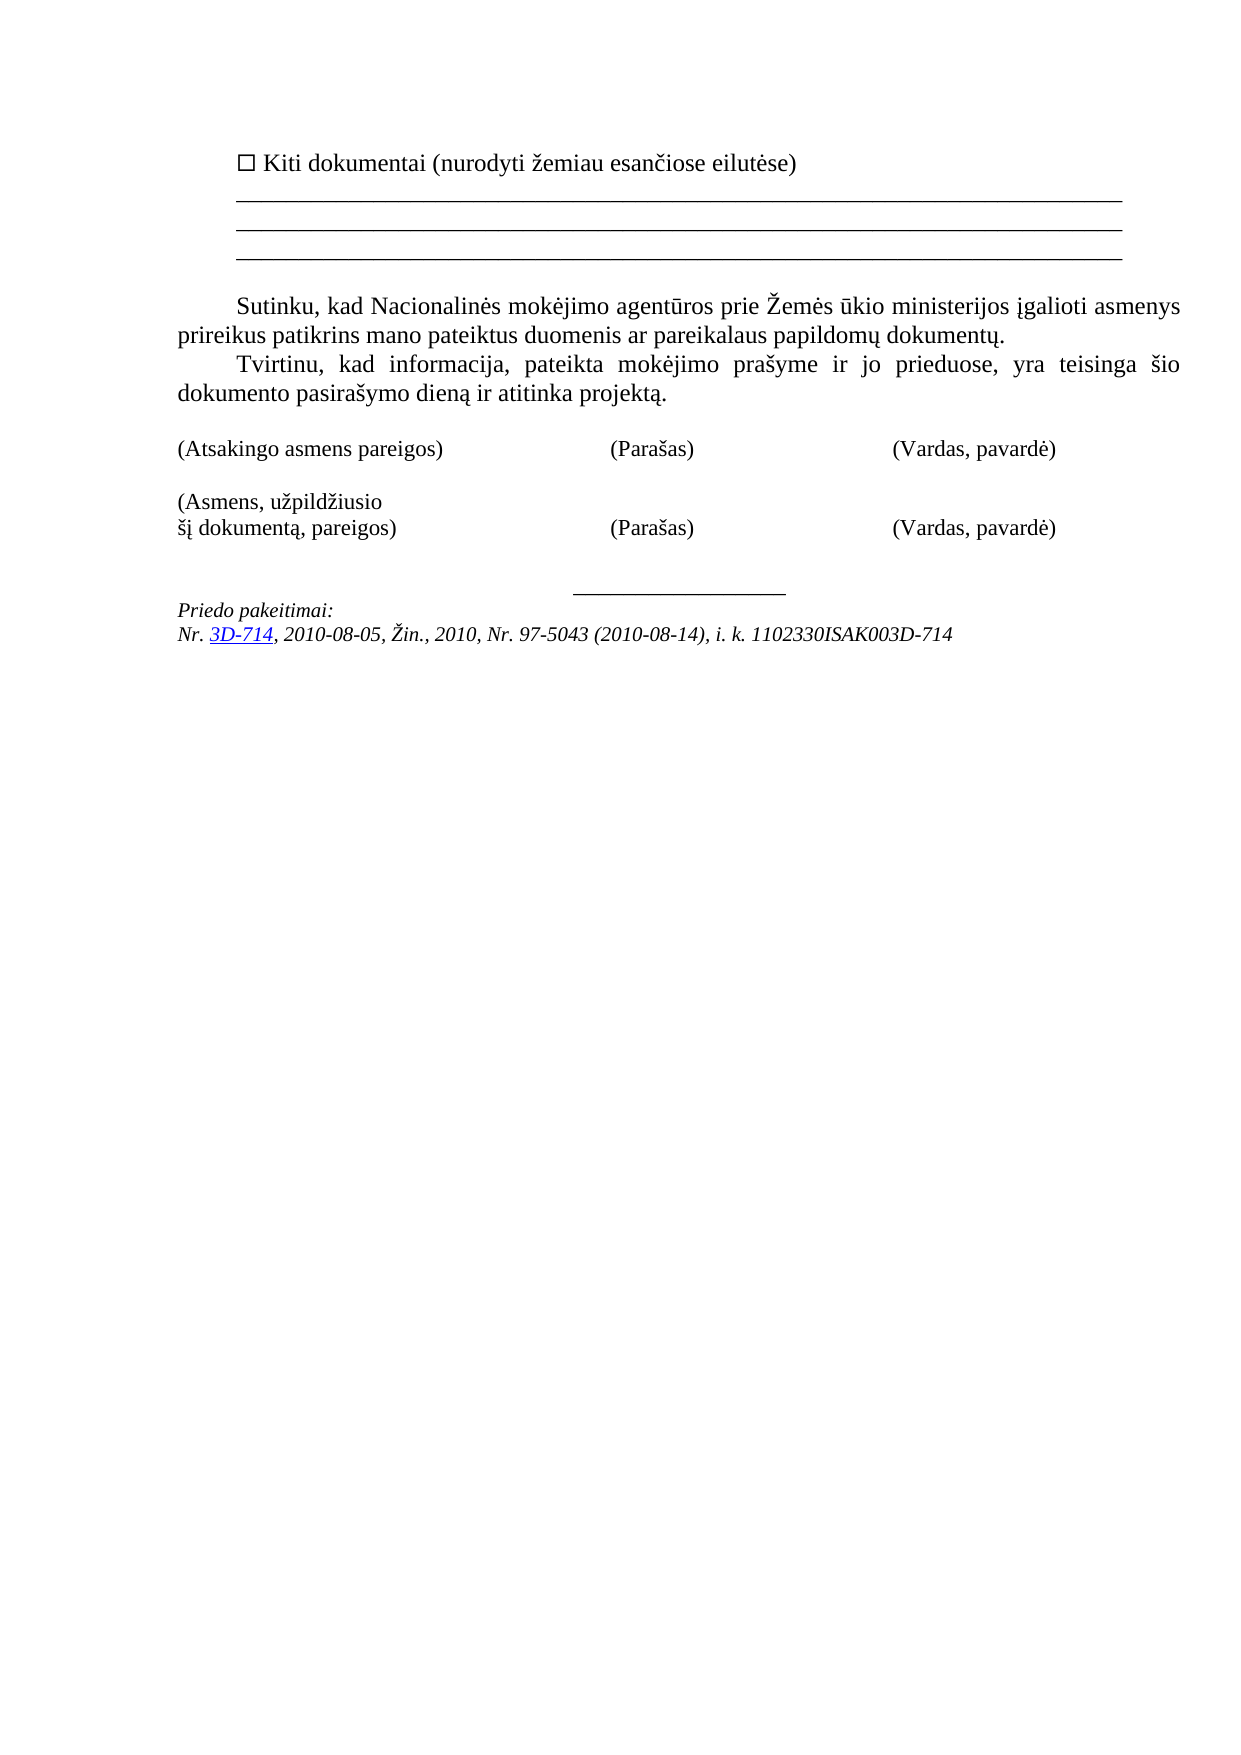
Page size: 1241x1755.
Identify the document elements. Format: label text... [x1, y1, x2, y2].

text _ [236, 205, 1181, 234]
text _ [236, 234, 1181, 263]
text _________________ [177, 569, 1181, 598]
text (Asmens, užpildžiusio šį dokumentą, pareigos) (Parašas) (Vardas, pavardė) [177, 488, 1181, 541]
text (Atsakingo asmens pareigos) (Parašas) (Vardas, pavardė) [177, 435, 1181, 461]
text _ [236, 176, 1181, 205]
text Nr. 3D-714, 2010-08-05, Žin., 2010, Nr. 97-5043 (2010-08-14), i. k. 1102330ISAK003D-714 [177, 622, 1181, 646]
text Sutinku, kad Nacionalinės mokėjimo agentūros prie Žemės ūkio ministerijos įgalioti asmenys prireikus patikrins mano pateiktus duomenis ar pareikalaus papildomų dokumentų. [177, 291, 1181, 349]
text [] Kiti dokumentai (nurodyti žemiau esančiose eilutėse) [236, 148, 1181, 176]
text Priedo pakeitimai: [177, 598, 1181, 622]
text Tvirtinu, kad informacija, pateikta mokėjimo prašyme ir jo prieduose, yra teisinga šio dokumento pasirašymo dieną ir atitinka projektą. [177, 349, 1181, 406]
